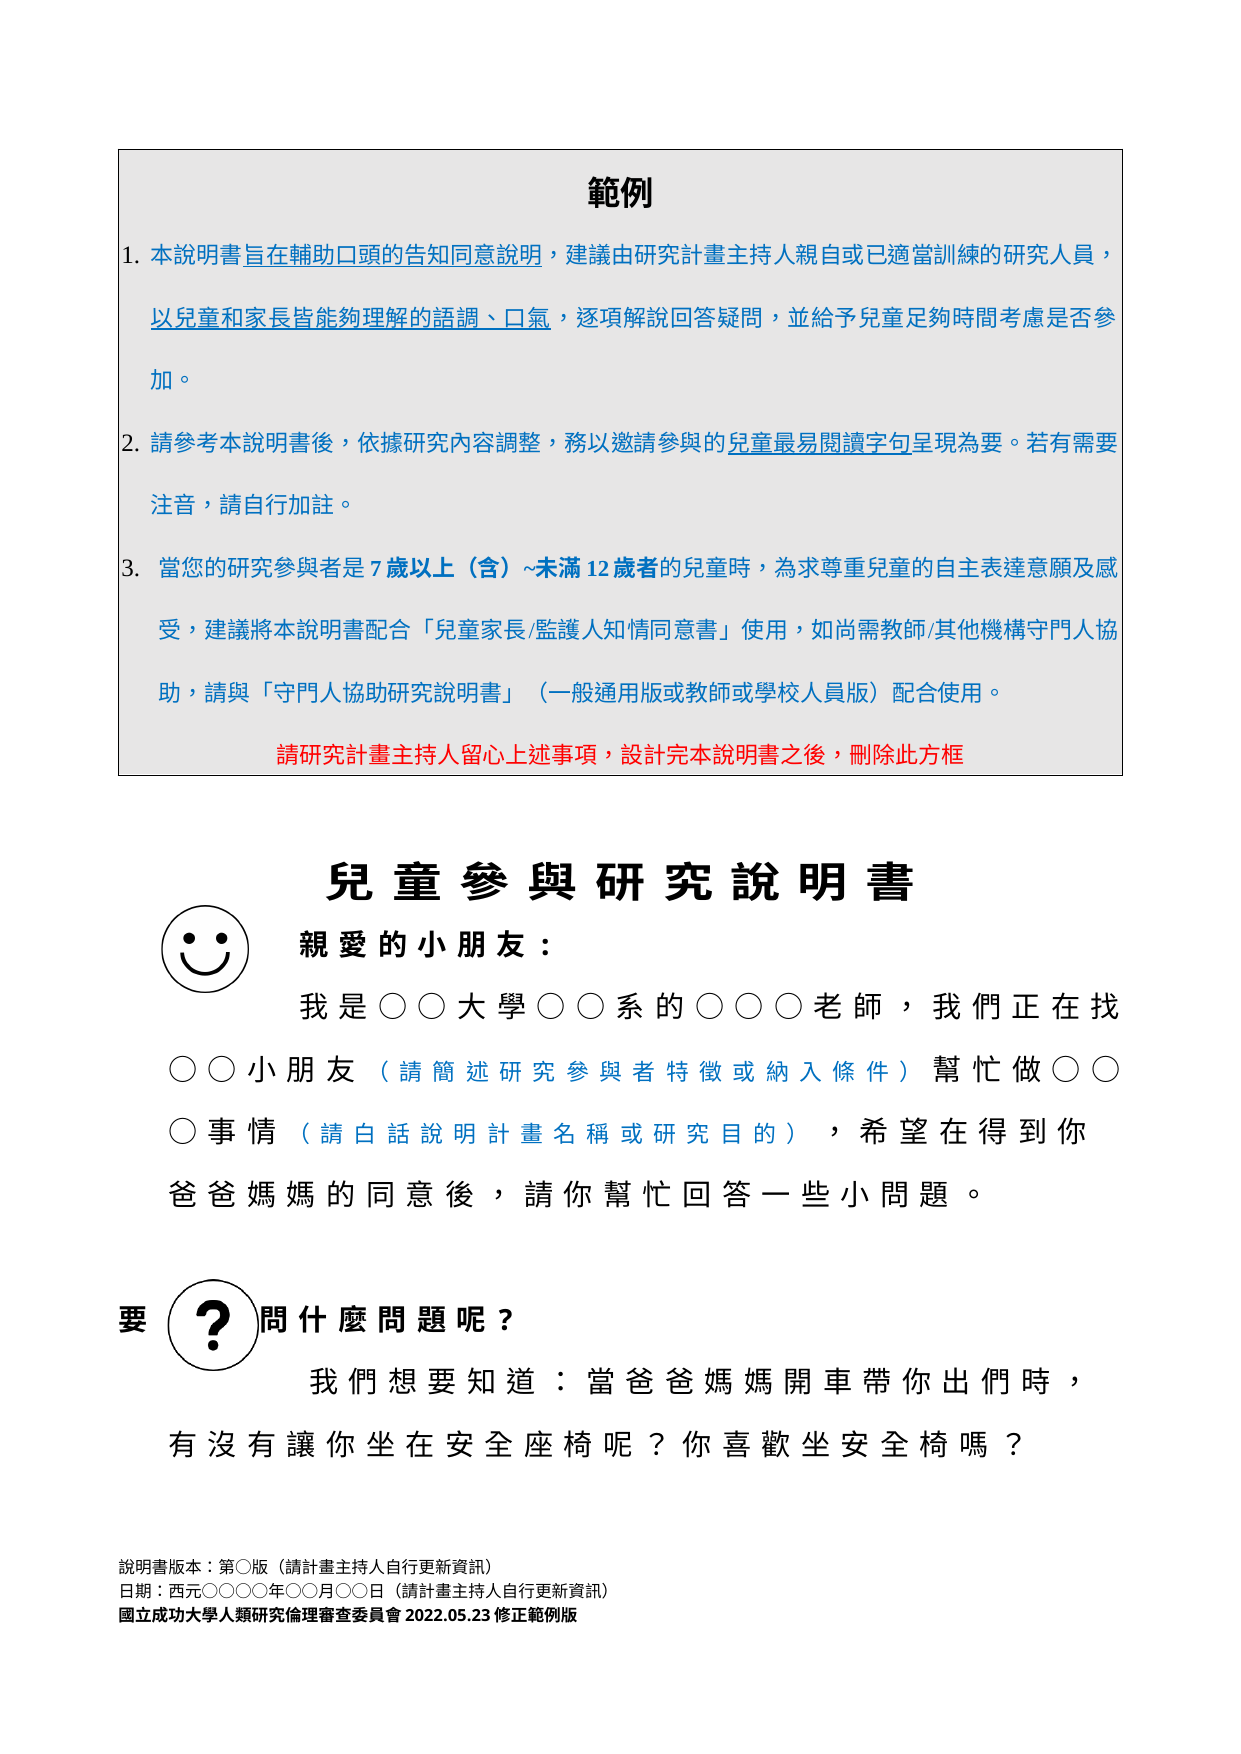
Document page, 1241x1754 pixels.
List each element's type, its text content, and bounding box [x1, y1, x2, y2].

text 我們想要知道：當爸爸媽媽開車帶你出們時，有沒有讓你坐在安全座椅呢？你喜歡坐安全椅嗎？ [168, 1338, 1122, 1463]
text 我是○○大學○○系的○○○老師，我們正在找○○小朋友（請簡述研究參與者特徵或納入條件）幫忙做○○○事情（請白話說明計畫名稱或研究目的），希望在得到你爸爸媽媽的同意後，請你幫忙回答一些小問題。 [168, 963, 1122, 1213]
text 兒童參與研究說明書 [118, 838, 1122, 901]
table_header 範例 本說明書旨在輔助口頭的告知同意說明，建議由研究計畫主持人親自或已適當訓練的研究人員，以兒童和家長皆能夠理解的語調、口氣，逐項解說回答疑問，並給予兒童足夠時間考慮是否參加。 請參考本說明書後，依據研究內容調整，務以邀請參與的兒童最易閱讀字句呈現為要。若有需要注音，請自行加註。 當您的研究參與者是7歲以上（含）~未滿12歲者的兒童時，為求尊重兒童的自主表達意願及感受，建議將本說明書配合「兒童家長/監護人知情同意書」使用，如尚需教師/其他機構守門人協助，請與「守門人協助研究說明書」（一般通用版或教師或學校人員版）配合使用。 請研究計畫主持人留心上述事項，設計完本說明書之後，刪除此方框 [119, 150, 1122, 774]
text 親愛的小朋友: [168, 901, 1122, 963]
text 要問什麼問題呢? [118, 1276, 1122, 1338]
